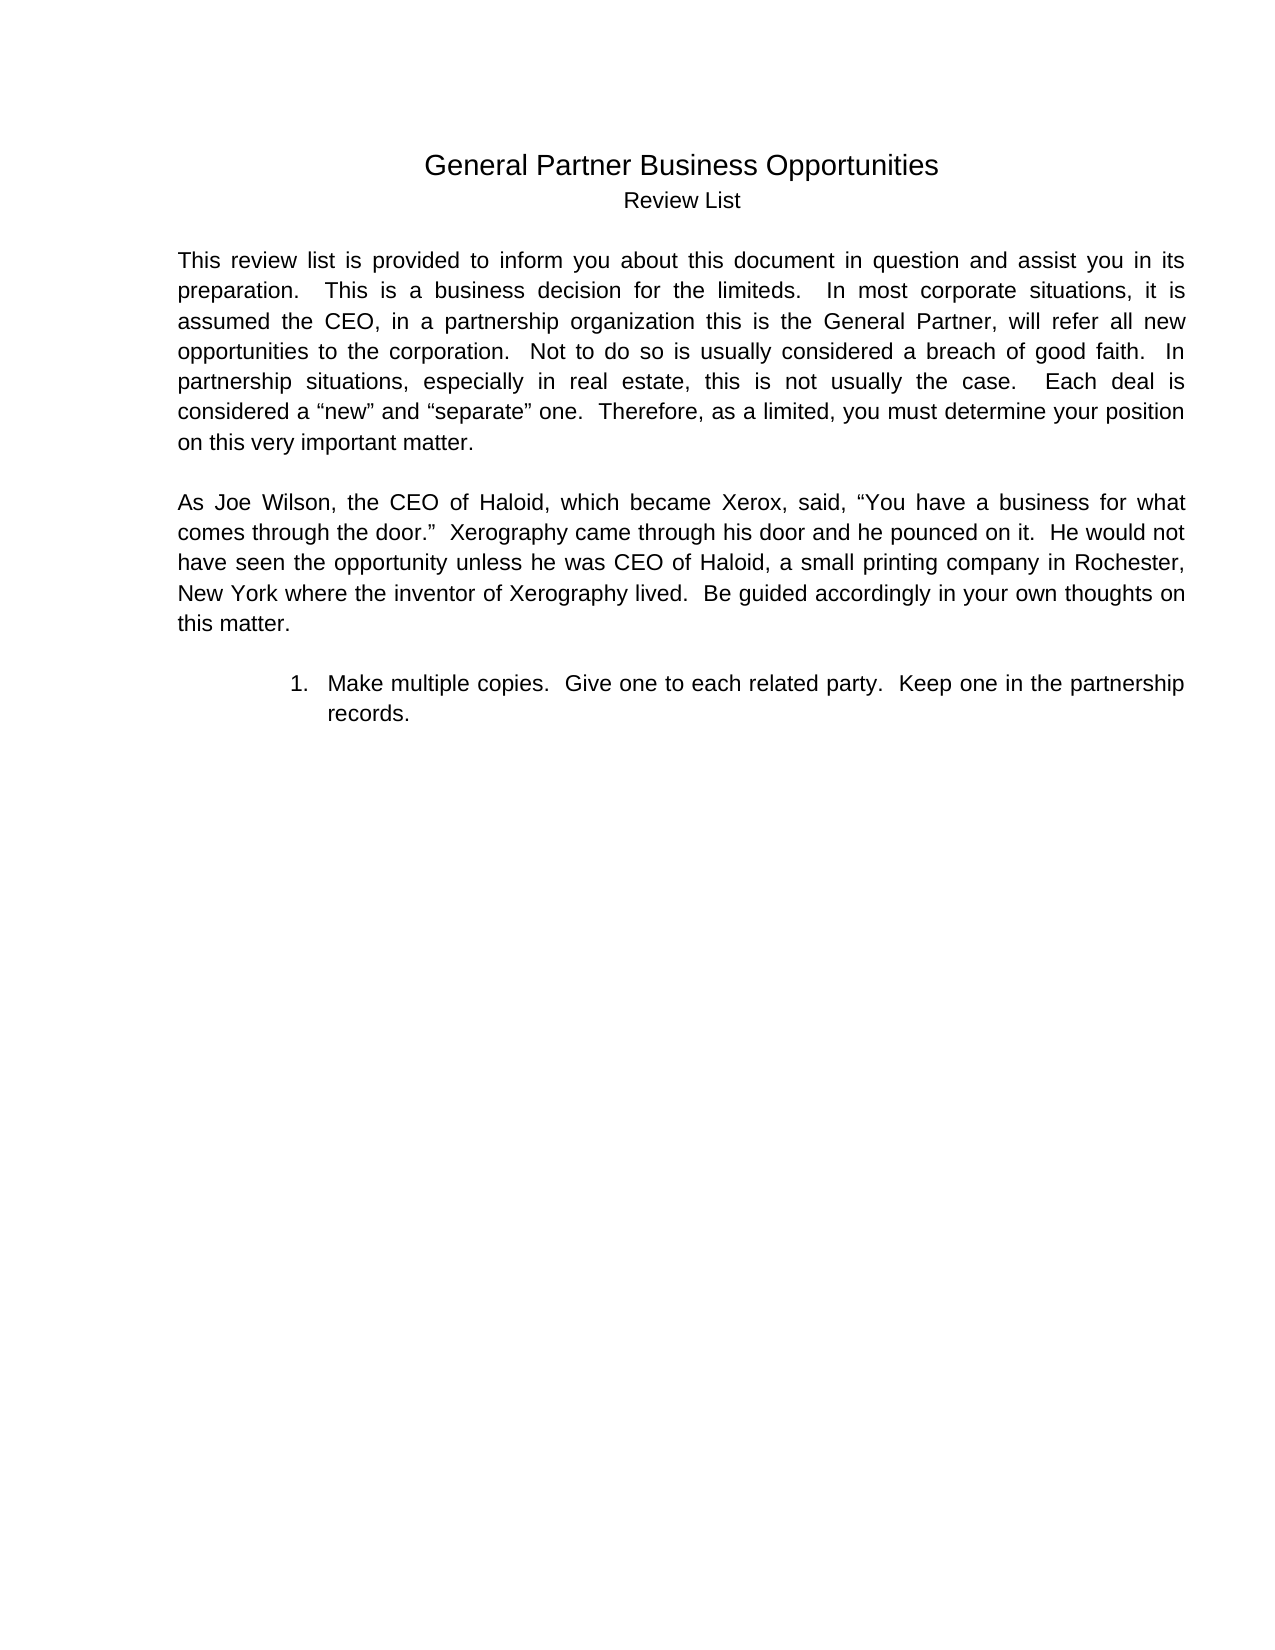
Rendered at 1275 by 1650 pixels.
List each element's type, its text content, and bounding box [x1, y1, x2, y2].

text Review List [177, 187, 1186, 213]
list Make multiple copies. Give one to each related party. Keep one in the partnership records. [290, 670, 1186, 727]
text This review list is provided to inform you about this document in question and assist you in its preparation. This is a business decision for the limiteds. In most corporate situations, it is assumed the CEO, in a partnership organization this is the General Partner, will refer all new opportunities to the corporation. Not to do so is usually considered a breach of good faith. In partnership situations, especially in real estate, this is not usually the case. Each deal is considered a “new” and “separate” one. Therefore, as a limited, you must determine your position on this very important matter. [177, 247, 1186, 455]
text As Joe Wilson, the CEO of Haloid, which became Xerox, said, “You have a business for what comes through the door.” Xerography came through his door and he pounced on it. He would not have seen the opportunity unless he was CEO of Haloid, a small printing company in Rochester, New York where the inventor of Xerography lived. Be guided accordingly in your own thoughts on this matter. [177, 489, 1186, 636]
text General Partner Business Opportunities [177, 148, 1186, 182]
